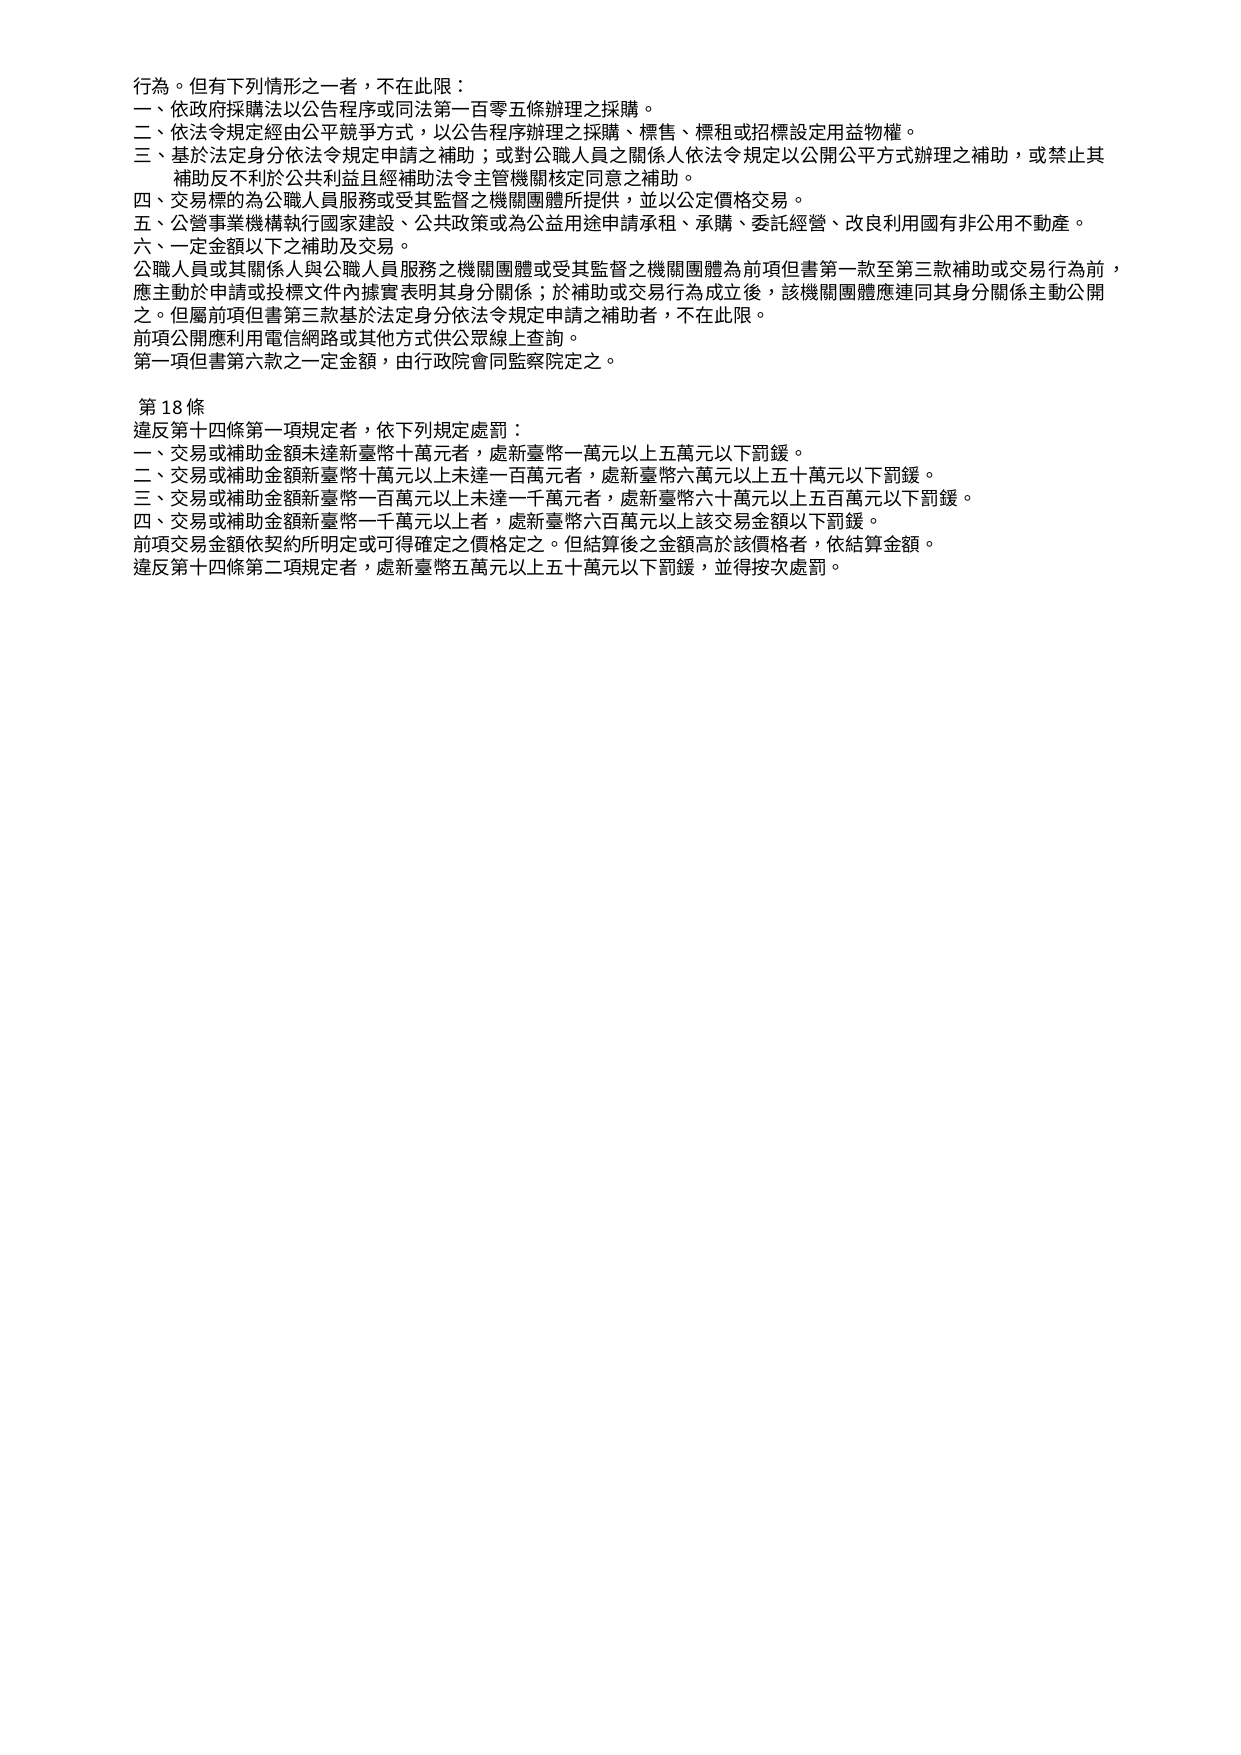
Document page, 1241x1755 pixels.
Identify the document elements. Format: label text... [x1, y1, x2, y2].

text 第18條 [59, 396, 1201, 419]
text 前項公開應利用電信網路或其他方式供公眾線上查詢。 [133, 327, 1107, 350]
text 一、依政府採購法以公告程序或同法第一百零五條辦理之採購。 [133, 98, 1107, 121]
text 前項交易金額依契約所明定或可得確定之價格定之。但結算後之金額高於該價格者，依結算金額。 [133, 533, 1107, 556]
text 二、依法令規定經由公平競爭方式，以公告程序辦理之採購、標售、標租或招標設定用益物權。 [133, 121, 1107, 144]
text 六、一定金額以下之補助及交易。 [133, 235, 1107, 258]
text 行為。但有下列情形之一者，不在此限： [133, 75, 1107, 98]
text 二、交易或補助金額新臺幣十萬元以上未達一百萬元者，處新臺幣六萬元以上五十萬元以下罰鍰。 [133, 464, 1107, 487]
text 四、交易標的為公職人員服務或受其監督之機關團體所提供，並以公定價格交易。 [133, 189, 1107, 212]
text 公職人員或其關係人與公職人員服務之機關團體或受其監督之機關團體為前項但書第一款至第三款補助或交易行為前，應主動於申請或投標文件內據實表明其身分關係；於補助或交易行為成立後，該機關團體應連同其身分關係主動公開之。但屬前項但書第三款基於法定身分依法令規定申請之補助者，不在此限。 [133, 258, 1107, 327]
text 第一項但書第六款之一定金額，由行政院會同監察院定之。 [133, 350, 1107, 373]
text 三、交易或補助金額新臺幣一百萬元以上未達一千萬元者，處新臺幣六十萬元以上五百萬元以下罰鍰。 [133, 487, 1107, 510]
text 違反第十四條第二項規定者，處新臺幣五萬元以上五十萬元以下罰鍰，並得按次處罰。 [133, 556, 1107, 579]
text 三、基於法定身分依法令規定申請之補助；或對公職人員之關係人依法令規定以公開公平方式辦理之補助，或禁止其補助反不利於公共利益且經補助法令主管機關核定同意之補助。 [133, 144, 1107, 189]
text 四、交易或補助金額新臺幣一千萬元以上者，處新臺幣六百萬元以上該交易金額以下罰鍰。 [133, 510, 1107, 533]
text 五、公營事業機構執行國家建設、公共政策或為公益用途申請承租、承購、委託經營、改良利用國有非公用不動產。 [133, 212, 1107, 235]
text 違反第十四條第一項規定者，依下列規定處罰： [133, 419, 1107, 442]
text 一、交易或補助金額未達新臺幣十萬元者，處新臺幣一萬元以上五萬元以下罰鍰。 [133, 442, 1107, 464]
